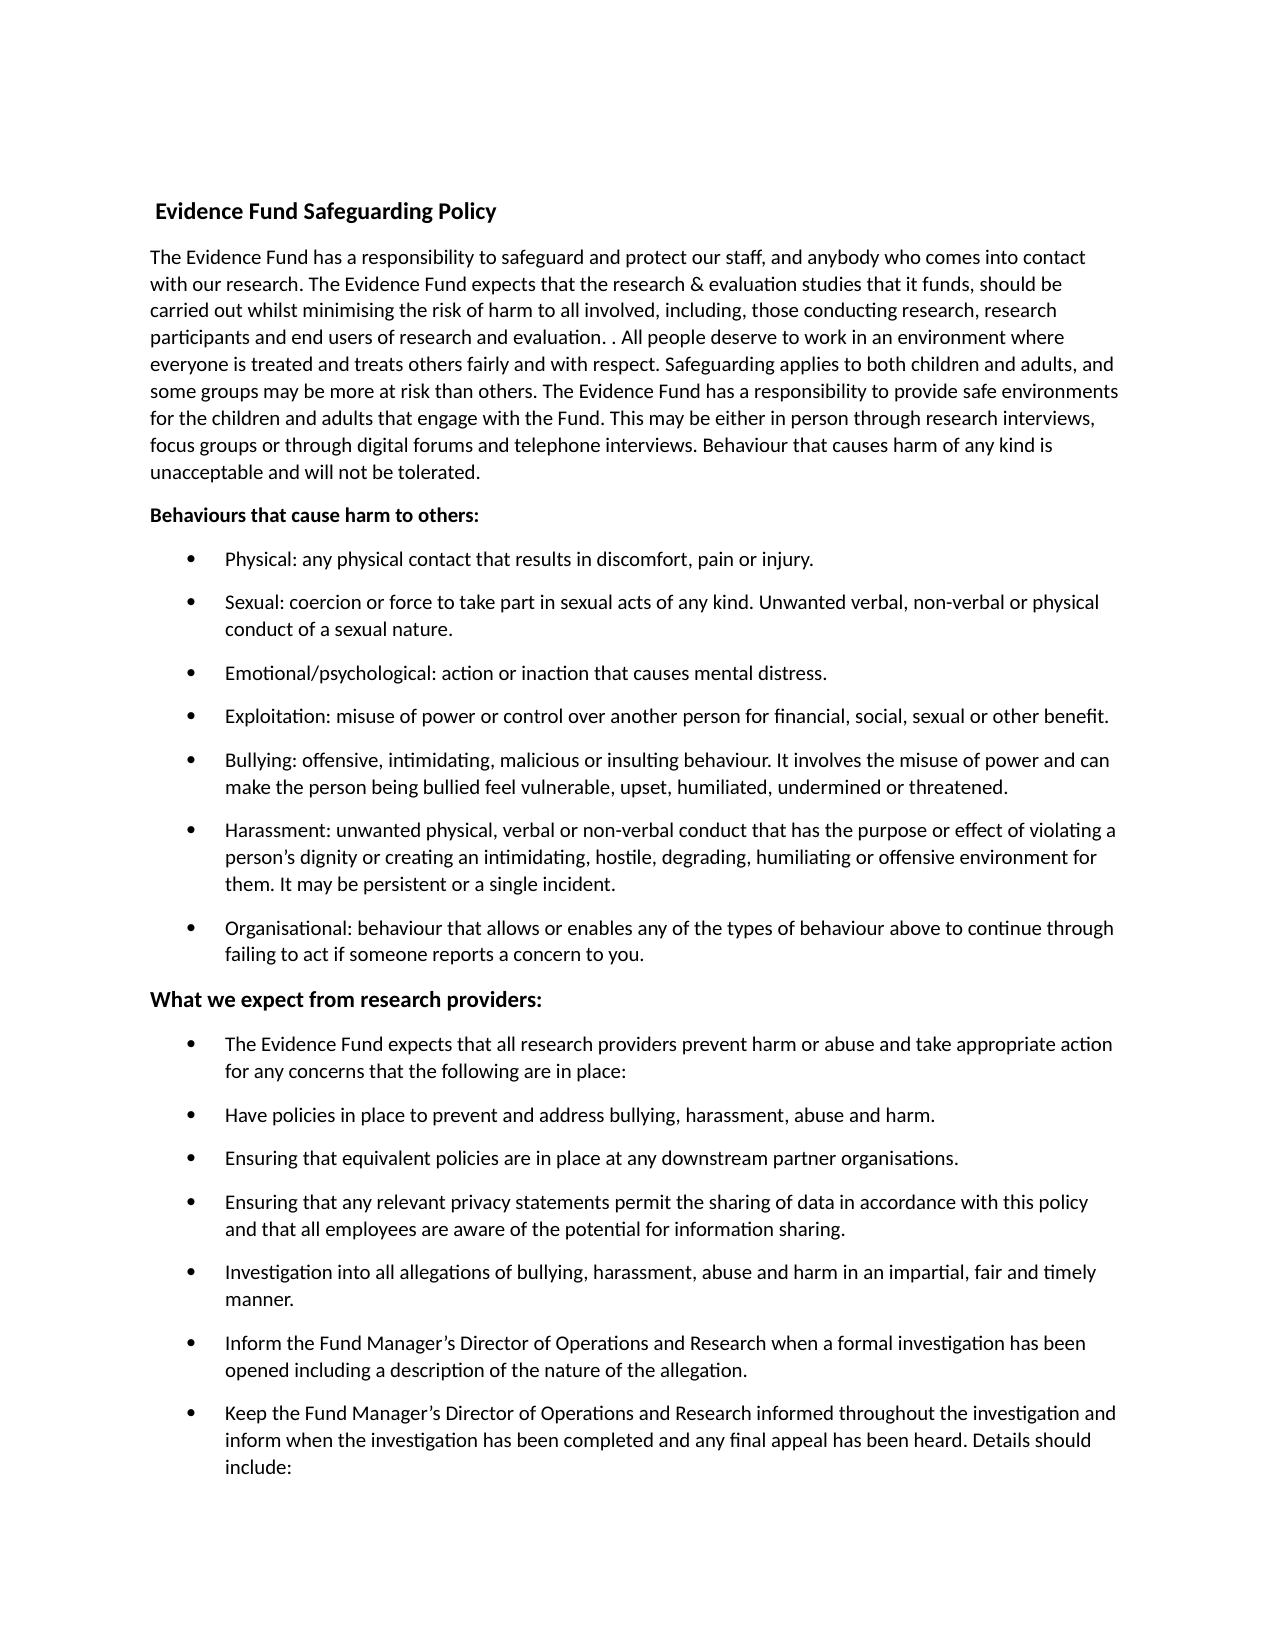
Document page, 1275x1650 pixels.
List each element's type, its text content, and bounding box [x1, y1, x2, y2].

list Bullying: offensive, intimidating, malicious or insulting behaviour. It involves the misuse of power and can make the person being bullied feel vulnerable, upset, humiliated, undermined or threatened. [187, 747, 1125, 799]
list Keep the Fund Manager’s Director of Operations and Research informed throughout the investigation and inform when the investigation has been completed and any final appeal has been heard. Details should include: [187, 1400, 1125, 1479]
list Have policies in place to prevent and address bullying, harassment, abuse and harm. [187, 1102, 1125, 1127]
text Behaviours that cause harm to others: [150, 502, 1125, 528]
list Exploitation: misuse of power or control over another person for financial, social, sexual or other benefit. [187, 703, 1125, 729]
list Investigation into all allegations of bullying, harassment, abuse and harm in an impartial, fair and timely manner. [187, 1259, 1125, 1312]
list Organisational: behaviour that allows or enables any of the types of behaviour above to continue through failing to act if someone reports a concern to you. [187, 915, 1125, 967]
list Ensuring that equivalent policies are in place at any downstream partner organisations. [187, 1146, 1125, 1171]
list Physical: any physical contact that results in discomfort, pain or injury. [187, 546, 1125, 571]
text Evidence Fund Safeguarding Policy [150, 196, 1125, 226]
list Sexual: coercion or force to take part in sexual acts of any kind. Unwanted verbal, non-verbal or physical conduct of a sexual nature. [187, 589, 1125, 642]
list The Evidence Fund expects that all research providers prevent harm or abuse and take appropriate action for any concerns that the following are in place: [187, 1032, 1125, 1084]
text The Evidence Fund has a responsibility to safeguard and protect our staff, and anybody who comes into contact with our research. The Evidence Fund expects that the research & evaluation studies that it funds, should be carried out whilst minimising the risk of harm to all involved, including, those conducting research, research participants and end users of research and evaluation. . All people deserve to work in an environment where everyone is treated and treats others fairly and with respect. Safeguarding applies to both children and adults, and some groups may be more at risk than others. The Evidence Fund has a responsibility to provide safe environments for the children and adults that engage with the Fund. This may be either in person through research interviews, focus groups or through digital forums and telephone interviews. Behaviour that causes harm of any kind is unacceptable and will not be tolerated. [150, 244, 1125, 484]
list Emotional/psychological: action or inaction that causes mental distress. [187, 660, 1125, 685]
list Harassment: unwanted physical, verbal or non-verbal conduct that has the purpose or effect of violating a person’s dignity or creating an intimidating, hostile, degrading, humiliating or offensive environment for them. It may be persistent or a single incident. [187, 817, 1125, 897]
list Ensuring that any relevant privacy statements permit the sharing of data in accordance with this policy and that all employees are aware of the potential for information sharing. [187, 1189, 1125, 1241]
text What we expect from research providers: [150, 985, 1125, 1013]
list Inform the Fund Manager’s Director of Operations and Research when a formal investigation has been opened including a description of the nature of the allegation. [187, 1330, 1125, 1382]
